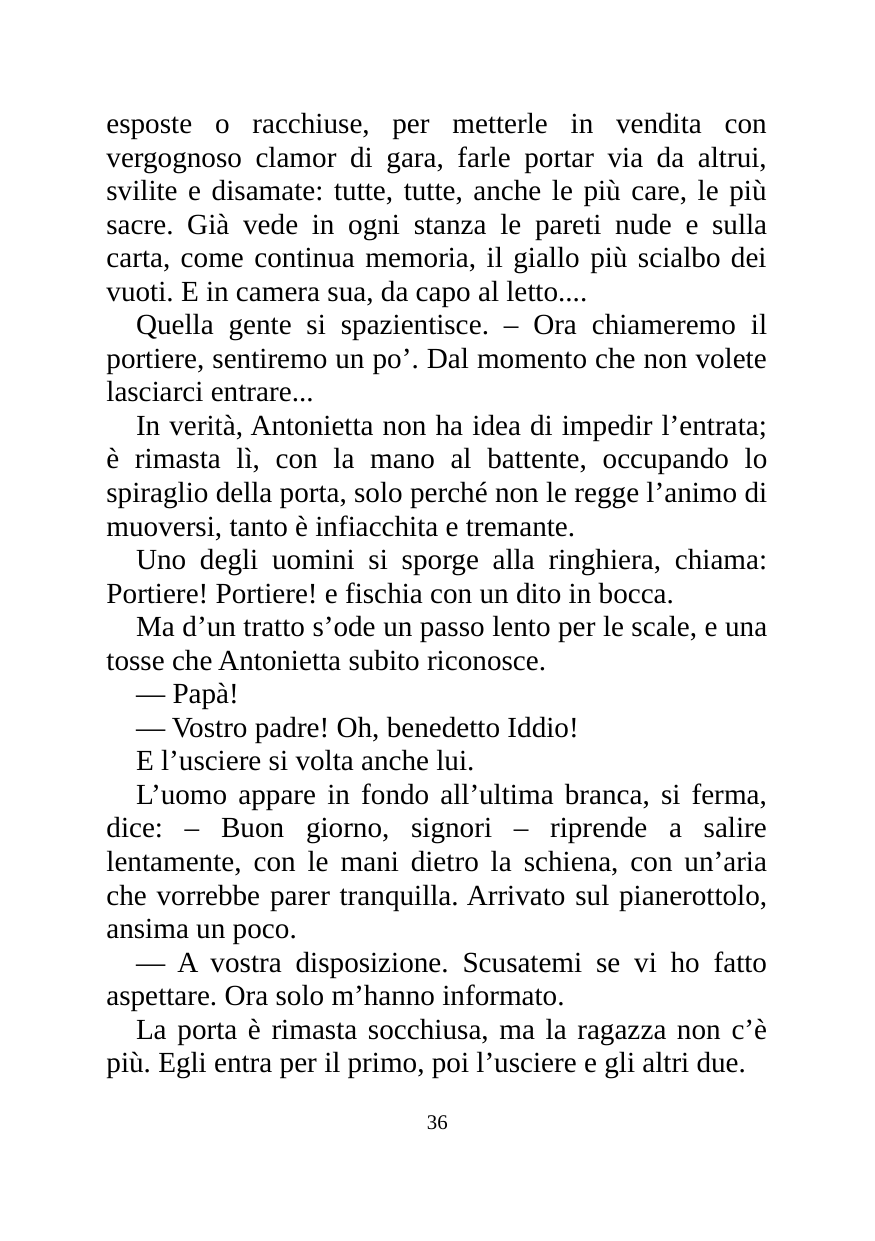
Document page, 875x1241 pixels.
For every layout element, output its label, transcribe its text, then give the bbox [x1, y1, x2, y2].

text — Vostro padre! Oh, benedetto Iddio! [106, 710, 768, 743]
text In verità, Antonietta non ha idea di impedir l’entrata; è rimasta lì, con la mano al battente, occupando lo spiraglio della porta, solo perché non le regge l’animo di muoversi, tanto è infiacchita e tremante. [106, 408, 768, 542]
text E l’usciere si volta anche lui. [106, 743, 768, 777]
text Ma d’un tratto s’ode un passo lento per le scale, e una tosse che Antonietta subito riconosce. [106, 609, 768, 676]
text Uno degli uomini si sporge alla ringhiera, chiama: Portiere! Portiere! e fischia con un dito in bocca. [106, 542, 768, 609]
text La porta è rimasta socchiusa, ma la ragazza non c’è più. Egli entra per il primo, poi l’usciere e gli altri due. [106, 1012, 768, 1079]
text esposte o racchiuse, per metterle in vendita con vergognoso clamor di gara, farle portar via da altrui, svilite e disamate: tutte, tutte, anche le più care, le più sacre. Già vede in ogni stanza le pareti nude e sulla carta, come continua memoria, il giallo più scialbo dei vuoti. E in camera sua, da capo al letto.... [106, 106, 768, 307]
text — A vostra disposizione. Scusatemi se vi ho fatto aspettare. Ora solo m’hanno informato. [106, 945, 768, 1012]
text L’uomo appare in fondo all’ultima branca, si ferma, dice: – Buon giorno, signori – riprende a salire lentamente, con le mani dietro la schiena, con un’aria che vorrebbe parer tranquilla. Arrivato sul pianerottolo, ansima un poco. [106, 777, 768, 945]
text Quella gente si spazientisce. – Ora chiameremo il portiere, sentiremo un po’. Dal momento che non volete lasciarci entrare... [106, 307, 768, 408]
text — Papà! [106, 676, 768, 710]
